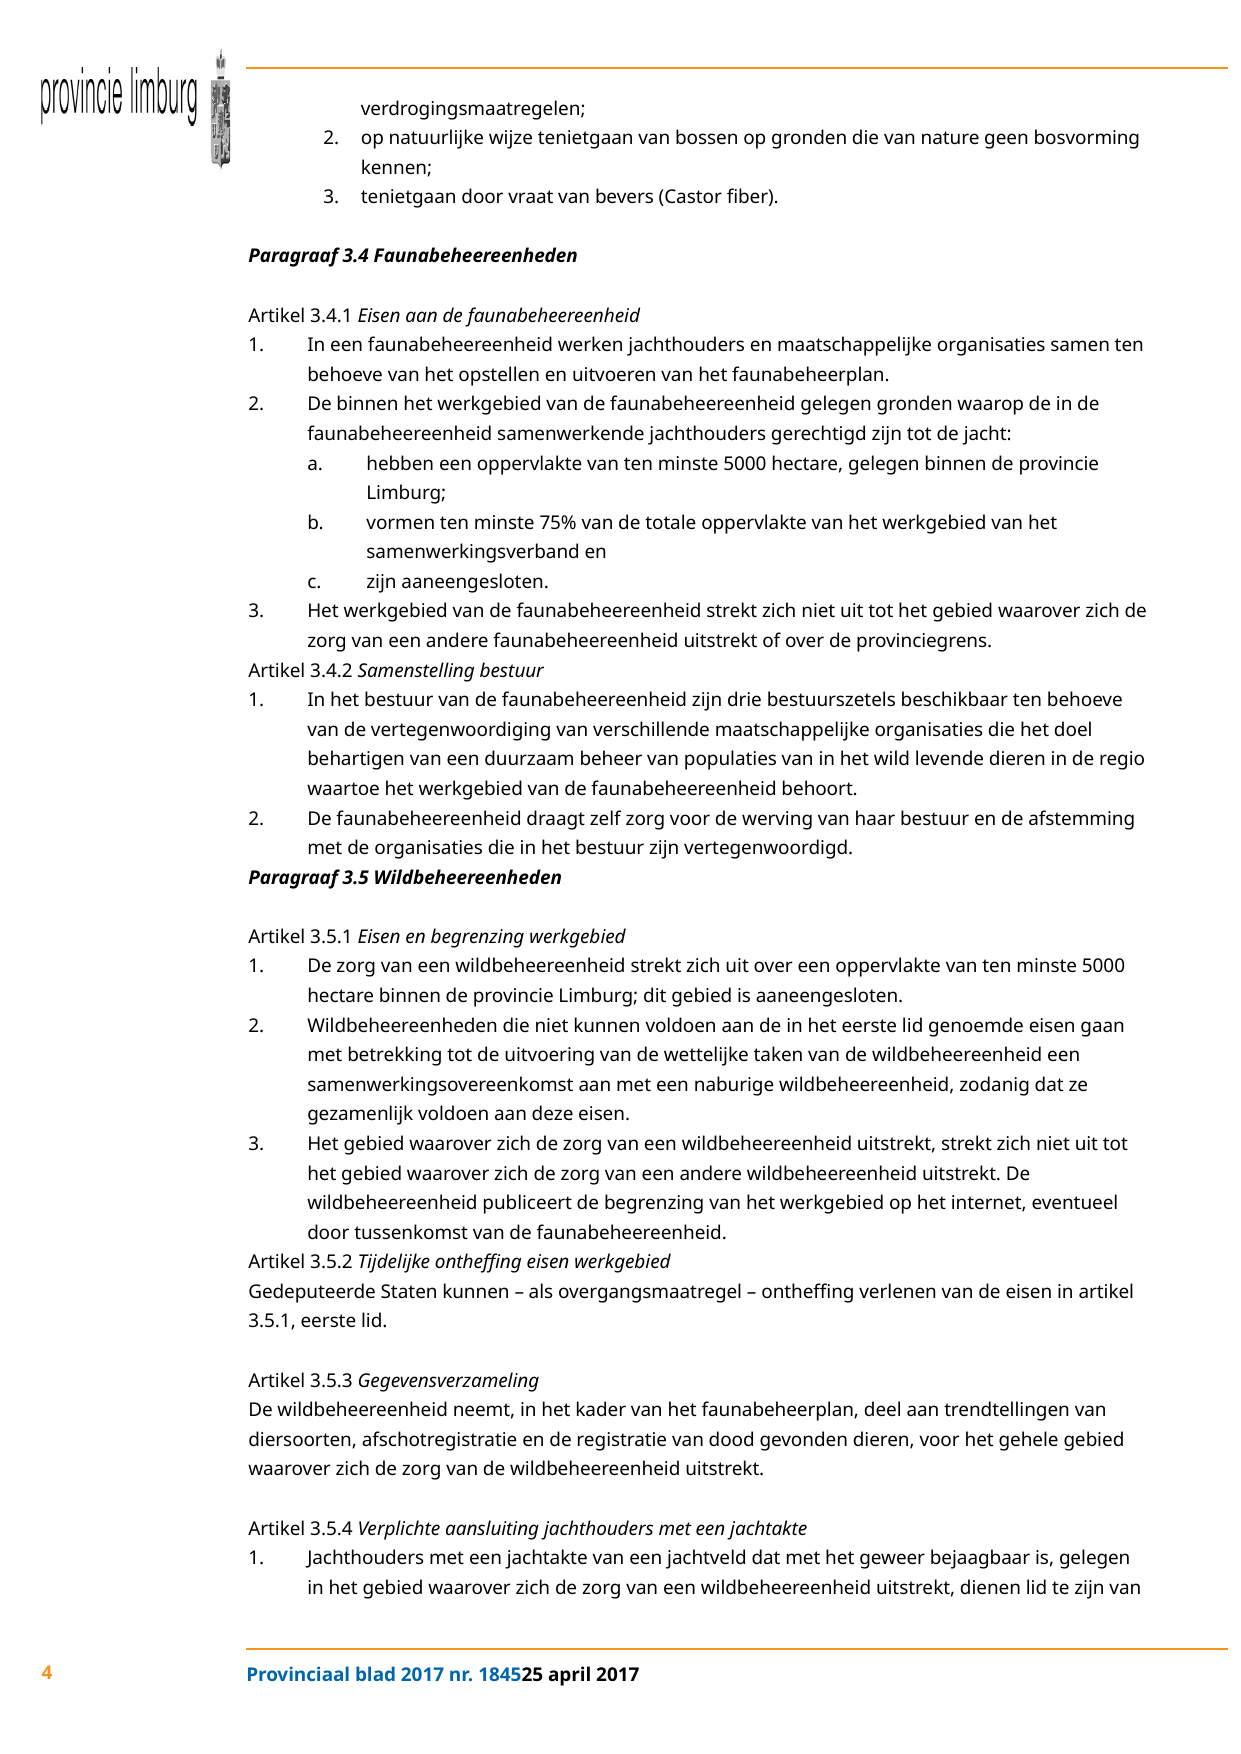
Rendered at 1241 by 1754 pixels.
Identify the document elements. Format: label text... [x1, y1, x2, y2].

list De zorg van een wildbeheereenheid strekt zich uit over een oppervlakte van ten minste 5000 hectare binnen de provincie Limburg; dit gebied is aaneengesloten. [248, 953, 1152, 1008]
list Wildbeheereenheden die niet kunnen voldoen aan de in het eerste lid genoemde eisen gaan met betrekking tot de uitvoering van de wettelijke taken van de wildbeheereenheid een samenwerkingsovereenkomst aan met een naburige wildbeheereenheid, zodanig dat ze gezamenlijk voldoen aan deze eisen. [248, 1012, 1152, 1126]
text Artikel 3.5.2 Tijdelijke ontheffing eisen werkgebied [248, 1248, 1152, 1274]
text Artikel 3.4.1 Eisen aan de faunabeheereenheid [248, 302, 1152, 328]
list Het werkgebied van de faunabeheereenheid strekt zich niet uit tot het gebied waarover zich de zorg van een andere faunabeheereenheid uitstrekt of over de provinciegrens. [248, 598, 1152, 653]
text Artikel 3.4.2 Samenstelling bestuur [248, 657, 1152, 683]
list De binnen het werkgebied van de faunabeheereenheid gelegen gronden waarop de in de faunabeheereenheid samenwerkende jachthouders gerechtigd zijn tot de jacht: [248, 391, 1152, 446]
list tenietgaan door vraat van bevers (Castor fiber). [323, 183, 1152, 209]
list verdrogingsmaatregelen; [323, 95, 1152, 121]
list hebben een oppervlakte van ten minste 5000 hectare, gelegen binnen de provincie Limburg; [307, 450, 1152, 505]
list Het gebied waarover zich de zorg van een wildbeheereenheid uitstrekt, strekt zich niet uit tot het gebied waarover zich de zorg van een andere wildbeheereenheid uitstrekt. De wildbeheereenheid publiceert de begrenzing van het werkgebied op het internet, eventueel door tussenkomst van de faunabeheereenheid. [248, 1130, 1152, 1245]
list vormen ten minste 75% van de totale oppervlakte van het werkgebied van het samenwerkingsverband en [307, 509, 1152, 564]
list Jachthouders met een jachtakte van een jachtveld dat met het geweer bejaagbaar is, gelegen in het gebied waarover zich de zorg van een wildbeheereenheid uitstrekt, dienen lid te zijn van [248, 1544, 1152, 1600]
list op natuurlijke wijze tenietgaan van bossen op gronden die van nature geen bosvorming kennen; [323, 124, 1152, 180]
list In het bestuur van de faunabeheereenheid zijn drie bestuurszetels beschikbaar ten behoeve van de vertegenwoordiging van verschillende maatschappelijke organisaties die het doel behartigen van een duurzaam beheer van populaties van in het wild levende dieren in de regio waartoe het werkgebied van de faunabeheereenheid behoort. [248, 686, 1152, 801]
list zijn aaneengesloten. [307, 568, 1152, 594]
text Artikel 3.5.3 Gegevensverzameling [248, 1367, 1152, 1393]
picture [41, 47, 231, 172]
text Paragraaf 3.4 Faunabeheereenheden [248, 243, 1152, 268]
list In een faunabeheereenheid werken jachthouders en maatschappelijke organisaties samen ten behoeve van het opstellen en uitvoeren van het faunabeheerplan. [248, 331, 1152, 387]
text De wildbeheereenheid neemt, in het kader van het faunabeheerplan, deel aan trendtellingen van diersoorten, afschotregistratie en de registratie van dood gevonden dieren, voor het gehele gebied waarover zich de zorg van de wildbeheereenheid uitstrekt. [248, 1396, 1152, 1481]
text Artikel 3.5.4 Verplichte aansluiting jachthouders met een jachtakte [248, 1515, 1152, 1541]
list De faunabeheereenheid draagt zelf zorg voor de werving van haar bestuur en de afstemming met de organisaties die in het bestuur zijn vertegenwoordigd. [248, 805, 1152, 860]
text Artikel 3.5.1 Eisen en begrenzing werkgebied [248, 923, 1152, 949]
text Paragraaf 3.5 Wildbeheereenheden [248, 864, 1152, 890]
text Gedeputeerde Staten kunnen – als overgangsmaatregel – ontheffing verlenen van de eisen in artikel 3.5.1, eerste lid. [248, 1278, 1152, 1333]
